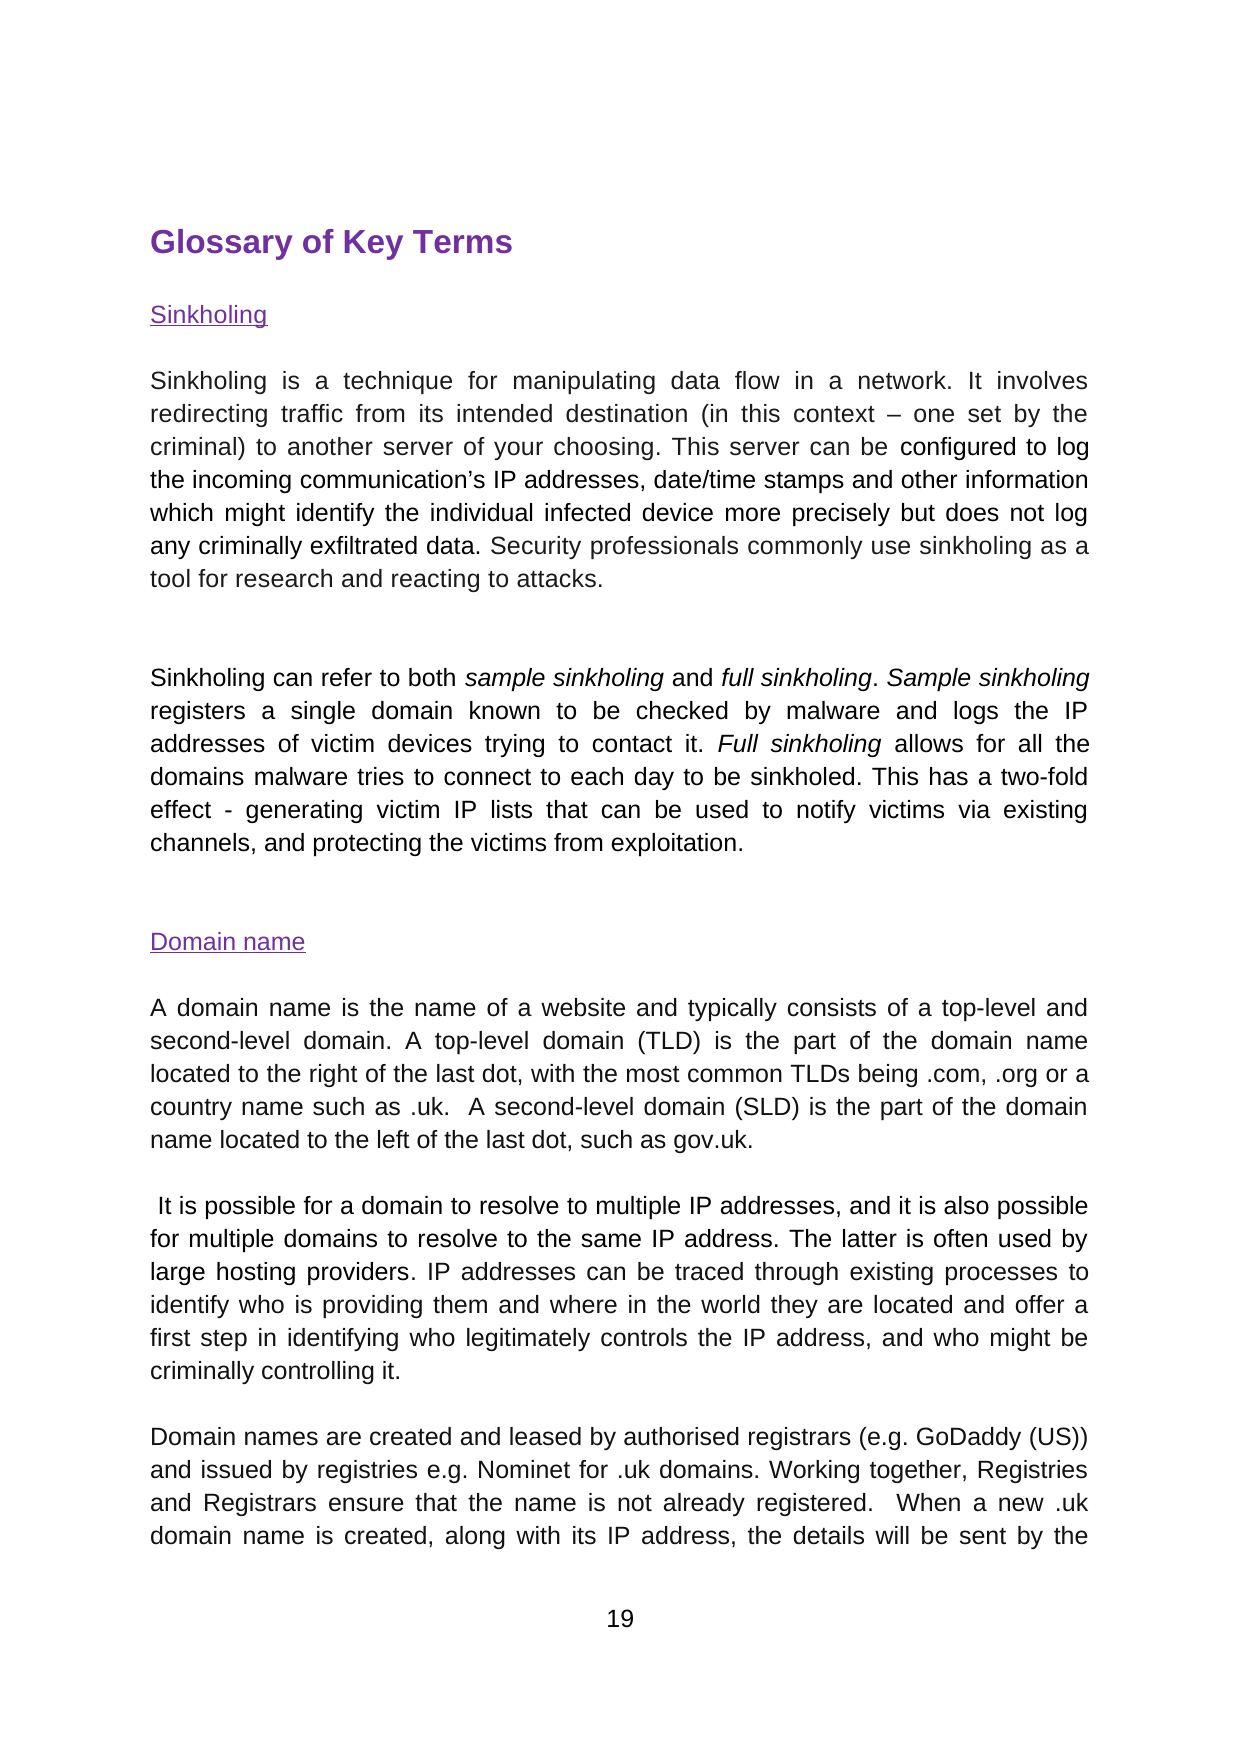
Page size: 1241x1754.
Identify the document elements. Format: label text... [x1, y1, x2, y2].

text A domain name is the name of a website and typically consists of a top-level and second-level domain. A top-level domain (TLD) is the part of the domain name located to the right of the last dot, with the most common TLDs being .com, .org or a country name such as .uk. A second-level domain (SLD) is the part of the domain name located to the left of the last dot, such as gov.uk. [150, 993, 1090, 1154]
text Sinkholing is a technique for manipulating data flow in a network. It involves redirecting traffic from its intended destination (in this context – one set by the criminal) to another server of your choosing. This server can be configured to log the incoming communication’s IP addresses, date/time stamps and other information which might identify the individual infected device more precisely but does not log any criminally exfiltrated data. Security professionals commonly use sinkholing as a tool for research and reacting to attacks. [150, 366, 1090, 592]
text Domain name [150, 927, 1090, 956]
subtitle Glossary of Key Terms [150, 222, 1090, 261]
text Domain names are created and leased by authorised registrars (e.g. GoDaddy (US)) and issued by registries e.g. Nominet for .uk domains. Working together, Registries and Registrars ensure that the name is not already registered. When a new .uk domain name is created, along with its IP address, the details will be sent by the [150, 1422, 1090, 1550]
text Sinkholing can refer to both sample sinkholing and full sinkholing. Sample sinkholing registers a single domain known to be checked by malware and logs the IP addresses of victim devices trying to contact it. Full sinkholing allows for all the domains malware tries to connect to each day to be sinkholed. This has a two-fold effect - generating victim IP lists that can be used to notify victims via existing channels, and protecting the victims from exploitation. [150, 663, 1090, 857]
text Sinkholing [150, 299, 1090, 328]
text It is possible for a domain to resolve to multiple IP addresses, and it is also possible for multiple domains to resolve to the same IP address. The latter is often used by large hosting providers. IP addresses can be traced through existing processes to identify who is providing them and where in the world they are located and offer a first step in identifying who legitimately controls the IP address, and who might be criminally controlling it. [150, 1191, 1090, 1385]
